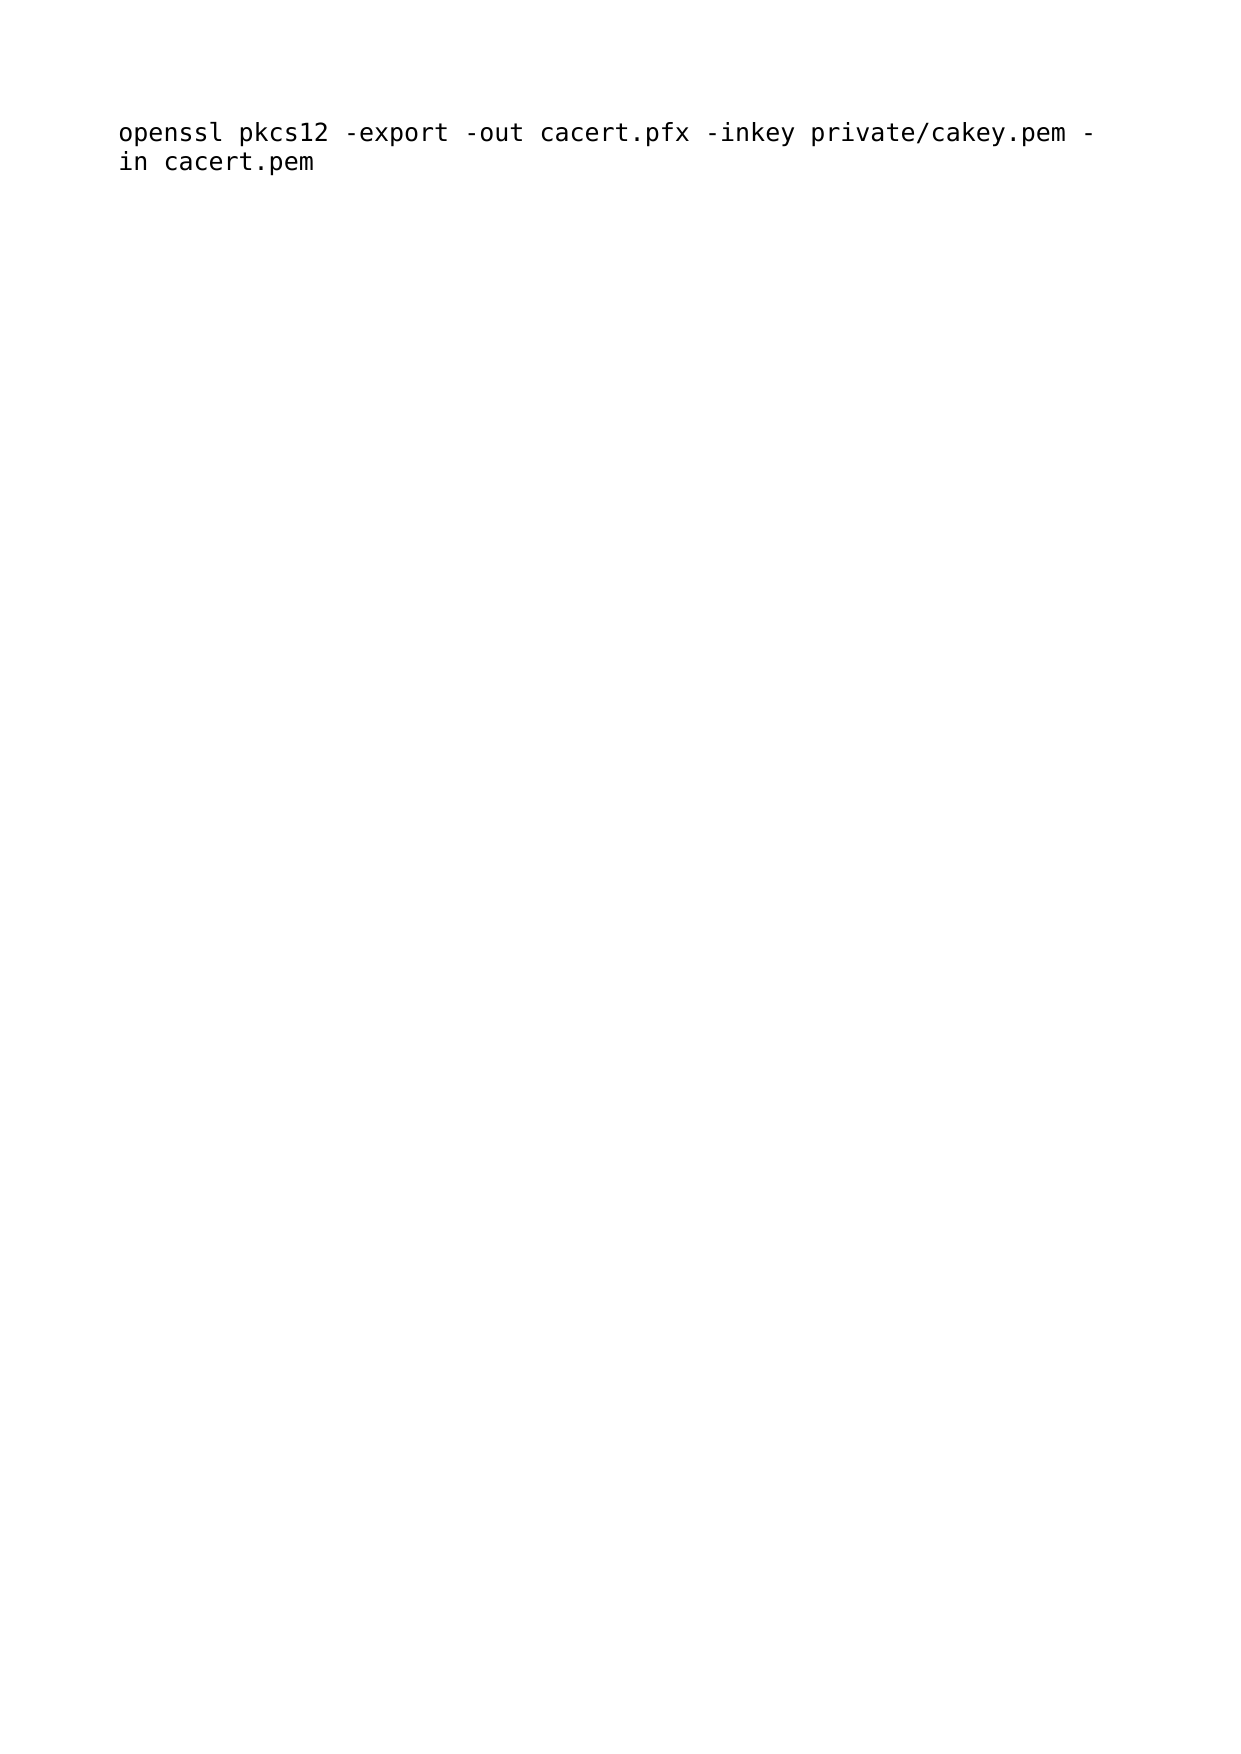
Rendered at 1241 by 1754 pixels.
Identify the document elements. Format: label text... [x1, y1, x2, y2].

text openssl pkcs12 -export -out cacert.pfx -inkey private/cakey.pem -in cacert.pem [118, 118, 1122, 206]
